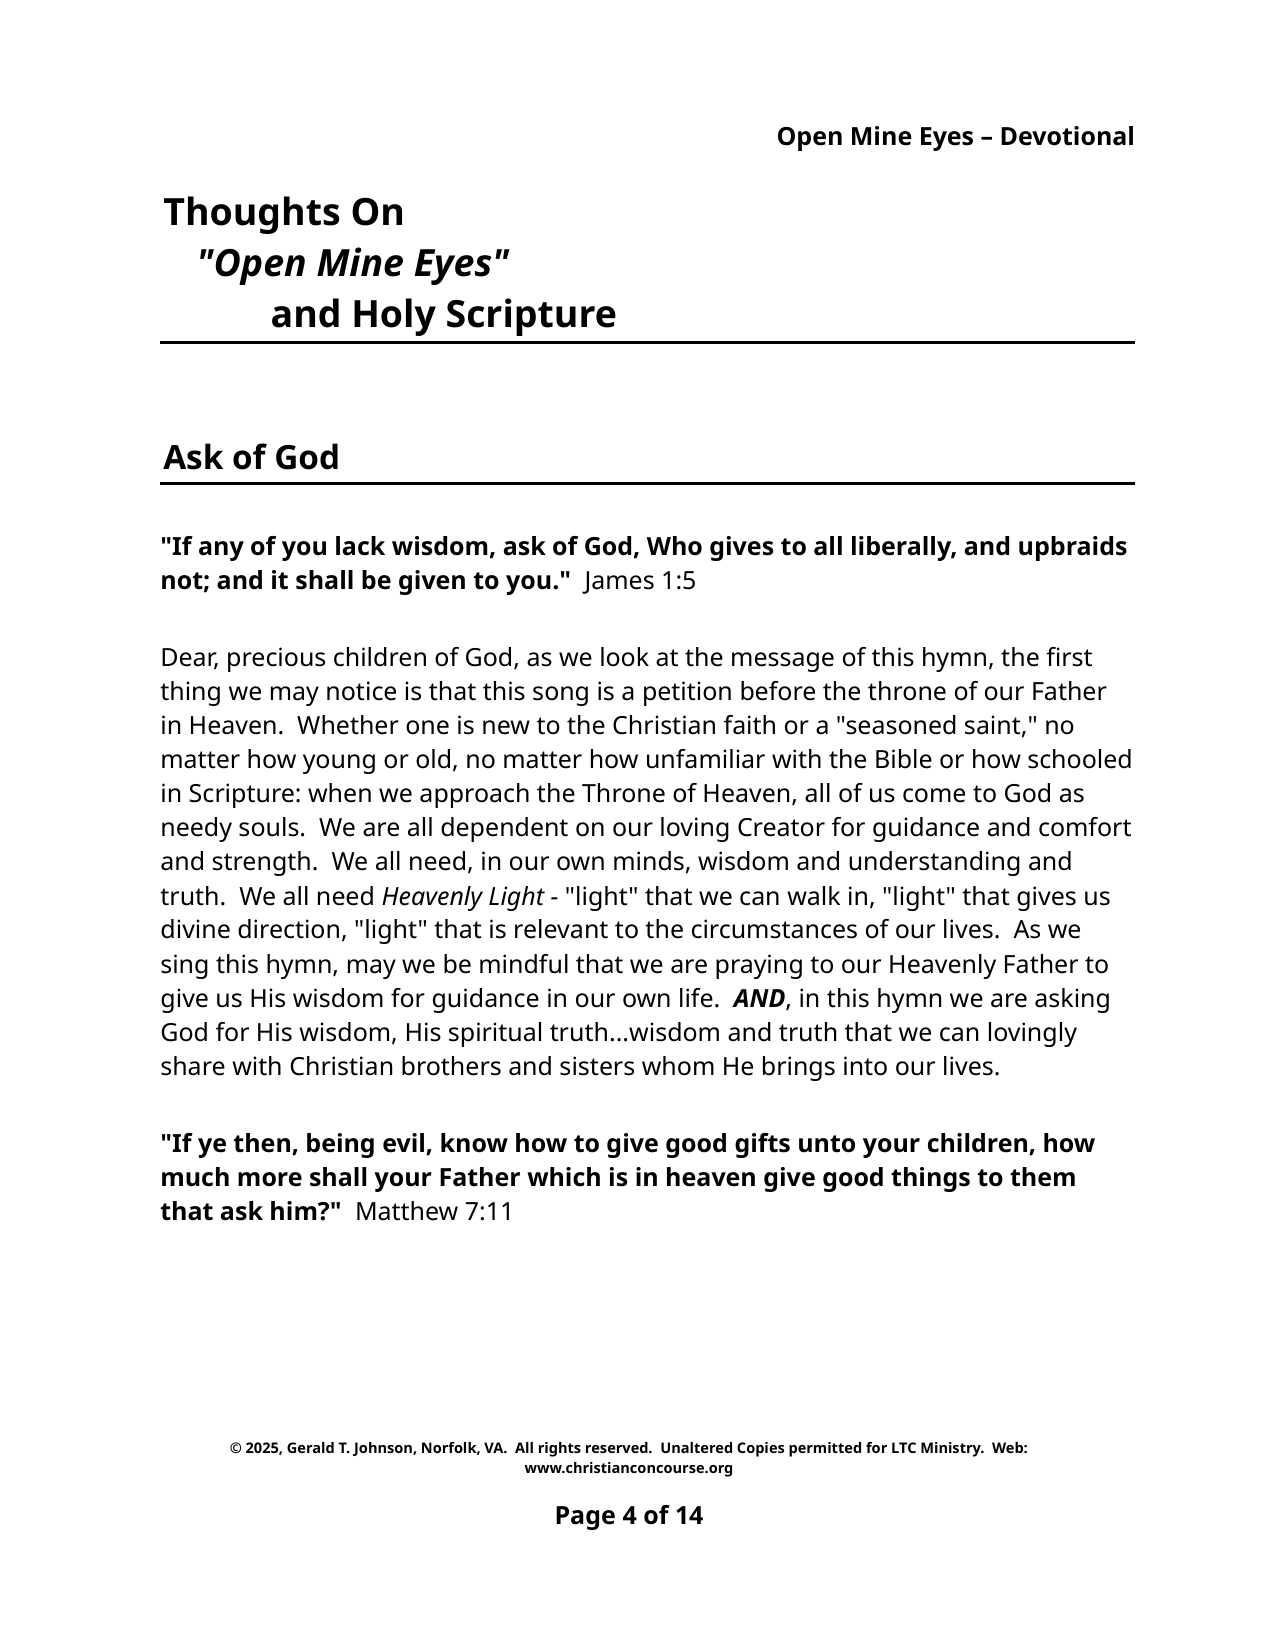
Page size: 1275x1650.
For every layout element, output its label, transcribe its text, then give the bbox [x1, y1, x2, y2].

text "If ye then, being evil, know how to give good gifts unto your children, how much more shall your Father which is in heaven give good things to them that ask him?" Matthew 7:11 [160, 1126, 1135, 1228]
text Ask of God [160, 431, 1135, 482]
text Thoughts On [160, 182, 1135, 236]
text Dear, precious children of God, as we look at the message of this hymn, the first thing we may notice is that this song is a petition before the throne of our Father in Heaven. Whether one is new to the Christian faith or a "seasoned saint," no matter how young or old, no matter how unfamiliar with the Bible or how schooled in Scripture: when we approach the Throne of Heaven, all of us come to God as needy souls. We are all dependent on our loving Creator for guidance and comfort and strength. We all need, in our own minds, wisdom and understanding and truth. We all need Heavenly Light - "light" that we can walk in, "light" that gives us divine direction, "light" that is relevant to the circumstances of our lives. As we sing this hymn, may we be mindful that we are praying to our Heavenly Father to give us His wisdom for guidance in our own life. AND, in this hymn we are asking God for His wisdom, His spiritual truth...wisdom and truth that we can lovingly share with Christian brothers and sisters whom He brings into our lives. [160, 640, 1135, 1082]
text and Holy Scripture [160, 287, 1135, 341]
text "If any of you lack wisdom, ask of God, Who gives to all liberally, and upbraids not; and it shall be given to you." James 1:5 [160, 528, 1135, 597]
text "Open Mine Eyes" [160, 236, 1135, 287]
